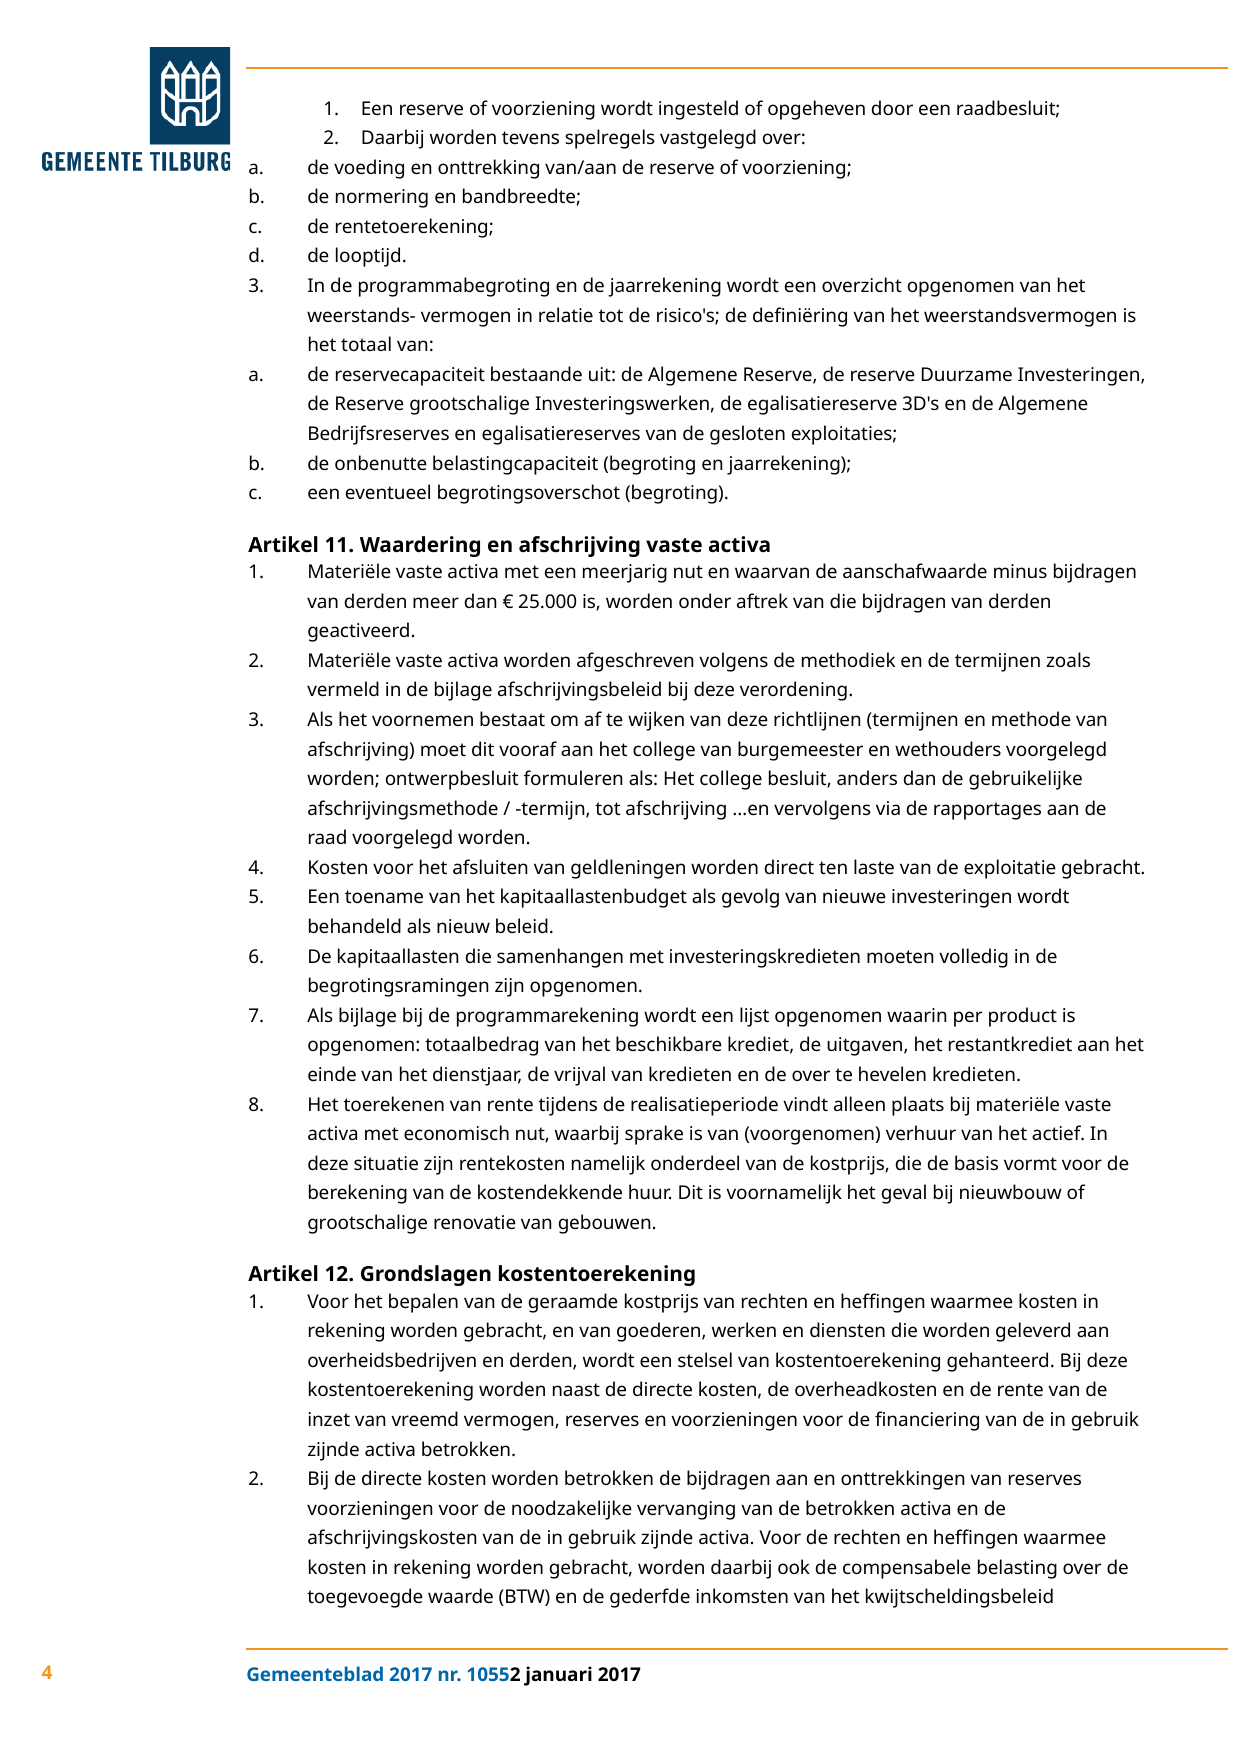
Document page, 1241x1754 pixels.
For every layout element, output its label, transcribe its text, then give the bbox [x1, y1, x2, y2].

list De kapitaallasten die samenhangen met investeringskredieten moeten volledig in de begrotingsramingen zijn opgenomen. [248, 943, 1152, 998]
list Materiële vaste activa met een meerjarig nut en waarvan de aanschafwaarde minus bijdragen van derden meer dan € 25.000 is, worden onder aftrek van die bijdragen van derden geactiveerd. [248, 558, 1152, 643]
list Daarbij worden tevens spelregels vastgelegd over: [323, 124, 1152, 150]
text Artikel 11. Waardering en afschrijving vaste activa [248, 530, 1152, 558]
list Het toerekenen van rente tijdens de realisatieperiode vindt alleen plaats bij materiële vaste activa met economisch nut, waarbij sprake is van (voorgenomen) verhuur van het actief. In deze situatie zijn rentekosten namelijk onderdeel van de kostprijs, die de basis vormt voor de berekening van de kostendekkende huur. Dit is voornamelijk het geval bij nieuwbouw of grootschalige renovatie van gebouwen. [248, 1091, 1152, 1235]
list de voeding en onttrekking van/aan de reserve of voorziening; [248, 154, 1152, 180]
list Bij de directe kosten worden betrokken de bijdragen aan en onttrekkingen van reserves voorzieningen voor de noodzakelijke vervanging van de betrokken activa en de afschrijvingskosten van de in gebruik zijnde activa. Voor de rechten en heffingen waarmee kosten in rekening worden gebracht, worden daarbij ook de compensabele belasting over de toegevoegde waarde (BTW) en de gederfde inkomsten van het kwijtscheldingsbeleid [248, 1465, 1152, 1609]
list Voor het bepalen van de geraamde kostprijs van rechten en heffingen waarmee kosten in rekening worden gebracht, en van goederen, werken en diensten die worden geleverd aan overheidsbedrijven en derden, wordt een stelsel van kostentoerekening gehanteerd. Bij deze kostentoerekening worden naast de directe kosten, de overheadkosten en de rente van de inzet van vreemd vermogen, reserves en voorzieningen voor de financiering van de in gebruik zijnde activa betrokken. [248, 1288, 1152, 1462]
list de onbenutte belastingcapaciteit (begroting en jaarrekening); [248, 450, 1152, 476]
list In de programmabegroting en de jaarrekening wordt een overzicht opgenomen van het weerstands- vermogen in relatie tot de risico's; de definiëring van het weerstandsvermogen is het totaal van: [248, 272, 1152, 357]
list de rentetoerekening; [248, 213, 1152, 239]
text Artikel 12. Grondslagen kostentoerekening [248, 1259, 1152, 1288]
list Kosten voor het afsluiten van geldleningen worden direct ten laste van de exploitatie gebracht. [248, 854, 1152, 880]
picture [41, 47, 231, 172]
list de reservecapaciteit bestaande uit: de Algemene Reserve, de reserve Duurzame Investeringen, de Reserve grootschalige Investeringswerken, de egalisatiereserve 3D's en de Algemene Bedrijfsreserves en egalisatiereserves van de gesloten exploitaties; [248, 361, 1152, 446]
list Materiële vaste activa worden afgeschreven volgens de methodiek en de termijnen zoals vermeld in de bijlage afschrijvingsbeleid bij deze verordening. [248, 647, 1152, 702]
list Als het voornemen bestaat om af te wijken van deze richtlijnen (termijnen en methode van afschrijving) moet dit vooraf aan het college van burgemeester en wethouders voorgelegd worden; ontwerpbesluit formuleren als: Het college besluit, anders dan de gebruikelijke afschrijvingsmethode / -termijn, tot afschrijving …en vervolgens via de rapportages aan de raad voorgelegd worden. [248, 706, 1152, 850]
list een eventueel begrotingsoverschot (begroting). [248, 479, 1152, 505]
list de normering en bandbreedte; [248, 183, 1152, 209]
list Als bijlage bij de programmarekening wordt een lijst opgenomen waarin per product is opgenomen: totaalbedrag van het beschikbare krediet, de uitgaven, het restantkrediet aan het einde van het dienstjaar, de vrijval van kredieten en de over te hevelen kredieten. [248, 1002, 1152, 1087]
list Een reserve of voorziening wordt ingesteld of opgeheven door een raadbesluit; [323, 95, 1152, 121]
list Een toename van het kapitaallastenbudget als gevolg van nieuwe investeringen wordt behandeld als nieuw beleid. [248, 884, 1152, 939]
list de looptijd. [248, 243, 1152, 268]
